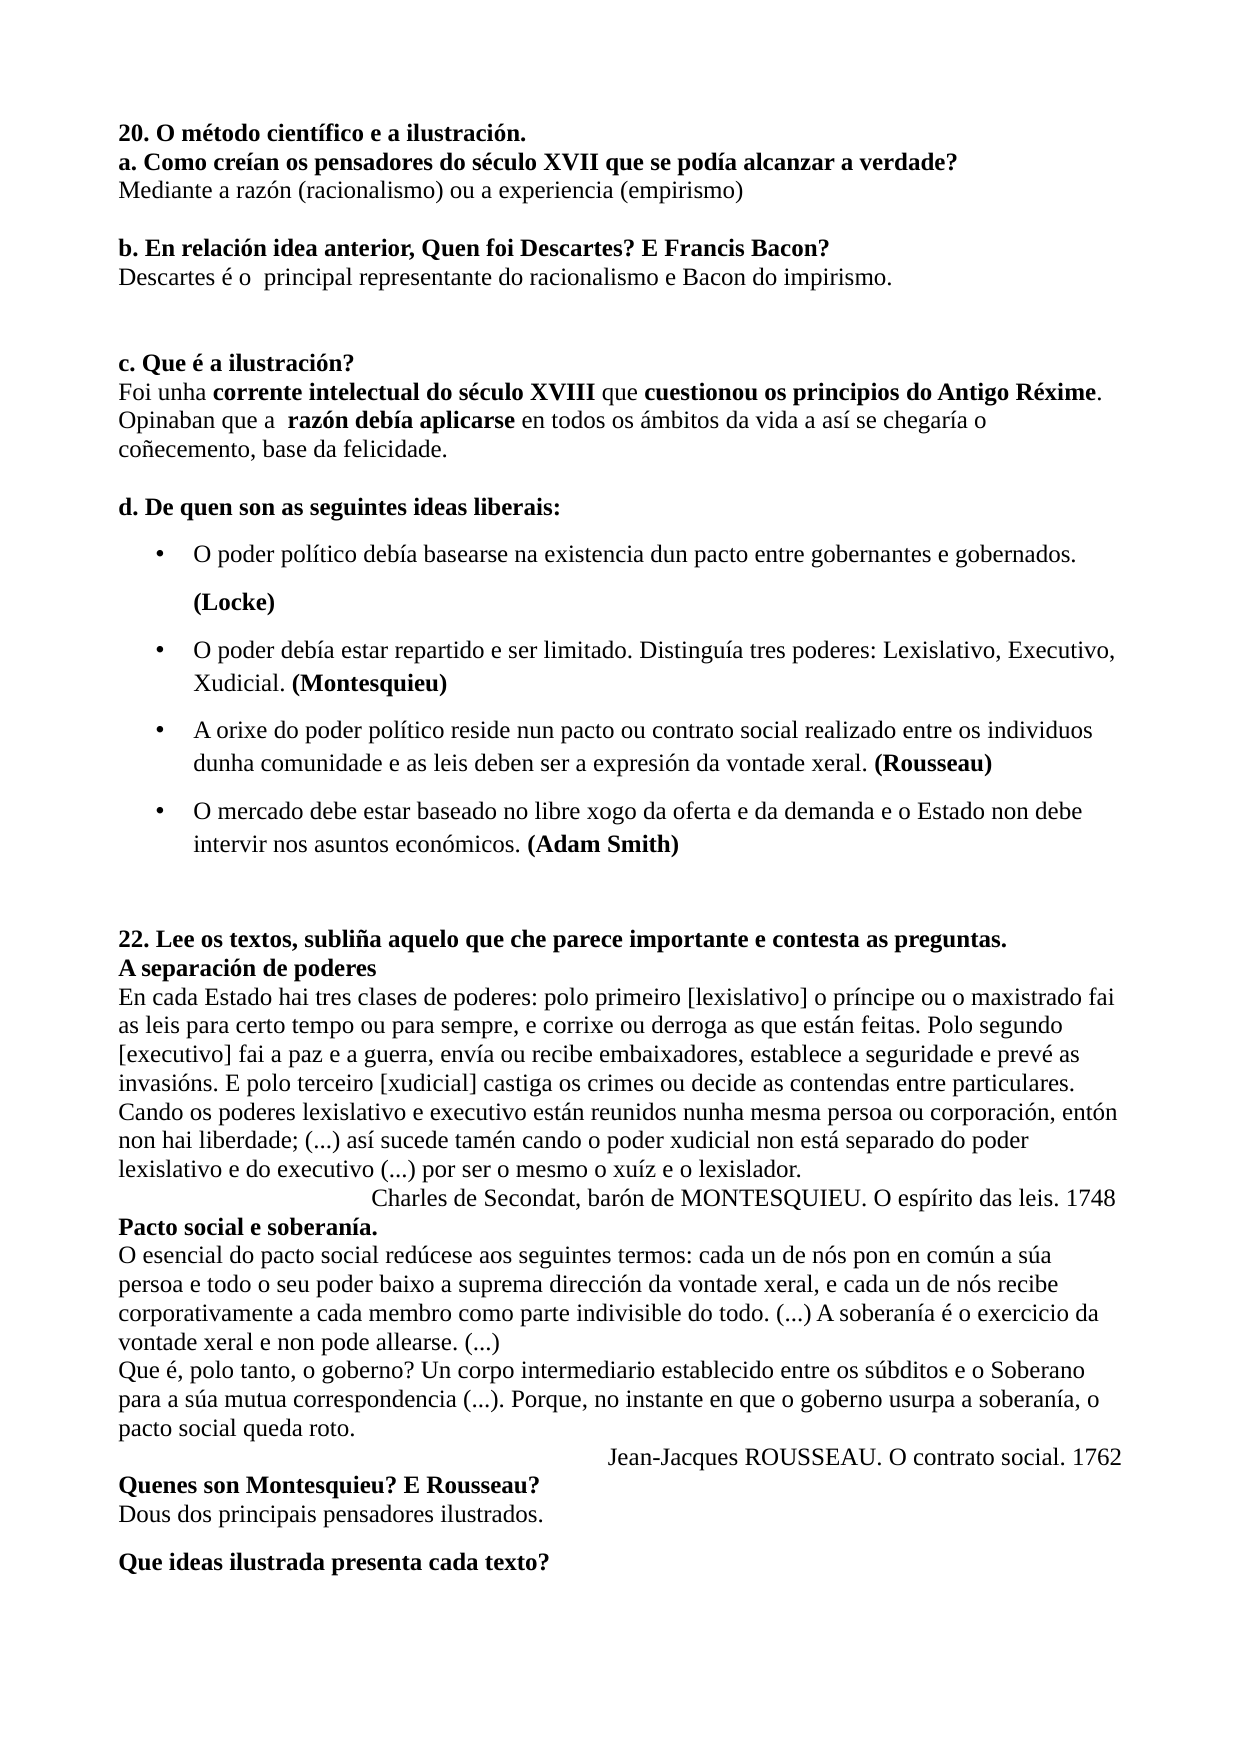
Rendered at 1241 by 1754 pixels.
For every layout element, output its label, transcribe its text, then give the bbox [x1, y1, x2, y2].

text Descartes é o principal representante do racionalismo e Bacon do impirismo. [118, 262, 1122, 291]
list O poder debía estar repartido e ser limitado. Distinguía tres poderes: Lexislativo, Executivo, Xudicial. (Montesquieu) [156, 635, 1122, 696]
text Que é, polo tanto, o goberno? Un corpo intermediario establecido entre os súbditos e o Soberano para a súa mutua correspondencia (...). Porque, no instante en que o goberno usurpa a soberanía, o pacto social queda roto. [118, 1355, 1122, 1442]
text En cada Estado hai tres clases de poderes: polo primeiro [lexislativo] o príncipe ou o maxistrado fai as leis para certo tempo ou para sempre, e corrixe ou derroga as que están feitas. Polo segundo [executivo] fai a paz e a guerra, envía ou recibe embaixadores, establece a seguridade e prevé as invasións. E polo terceiro [xudicial] castiga os crimes ou decide as contendas entre particulares. Cando os poderes lexislativo e executivo están reunidos nunha mesma persoa ou corporación, entón non hai liberdade; (...) así sucede tamén cando o poder xudicial non está separado do poder lexislativo e do executivo (...) por ser o mesmo o xuíz e o lexislador. [118, 982, 1122, 1183]
text b. En relación idea anterior, Quen foi Descartes? E Francis Bacon? [118, 233, 1122, 262]
text 20. O método científico e a ilustración. [118, 118, 1122, 147]
text Dous dos principais pensadores ilustrados. [118, 1499, 1122, 1528]
text a. Como creían os pensadores do século XVII que se podía alcanzar a verdade? [118, 147, 1122, 176]
text Foi unha corrente intelectual do século XVIII que cuestionou os principios do Antigo Réxime. Opinaban que a razón debía aplicarse en todos os ámbitos da vida a así se chegaría o coñecemento, base da felicidade. [118, 377, 1122, 463]
text c. Que é a ilustración? [118, 348, 1122, 377]
text Quenes son Montesquieu? E Rousseau? [118, 1470, 1122, 1499]
list (Locke) [156, 587, 1122, 616]
text Que ideas ilustrada presenta cada texto? [118, 1547, 1122, 1576]
text O esencial do pacto social redúcese aos seguintes termos: cada un de nós pon en común a súa persoa e todo o seu poder baixo a suprema dirección da vontade xeral, e cada un de nós recibe corporativamente a cada membro como parte indivisible do todo. (...) A soberanía é o exercicio da vontade xeral e non pode allearse. (...) [118, 1240, 1122, 1355]
text Jean-Jacques ROUSSEAU. O contrato social. 1762 [118, 1442, 1122, 1470]
text d. De quen son as seguintes ideas liberais: [118, 492, 1122, 521]
text 22. Lee os textos, subliña aquelo que che parece importante e contesta as preguntas. [118, 924, 1122, 953]
text Charles de Secondat, barón de MONTESQUIEU. O espírito das leis. 1748 [118, 1183, 1122, 1212]
text Mediante a razón (racionalismo) ou a experiencia (empirismo) [118, 176, 1122, 204]
list O mercado debe estar baseado no libre xogo da oferta e da demanda e o Estado non debe intervir nos asuntos económicos. (Adam Smith) [156, 796, 1122, 858]
text A separación de poderes [118, 953, 1122, 982]
text Pacto social e soberanía. [118, 1212, 1122, 1240]
list A orixe do poder político reside nun pacto ou contrato social realizado entre os individuos dunha comunidade e as leis deben ser a expresión da vontade xeral. (Rousseau) [156, 715, 1122, 777]
list O poder político debía basearse na existencia dun pacto entre gobernantes e gobernados. [156, 539, 1122, 568]
